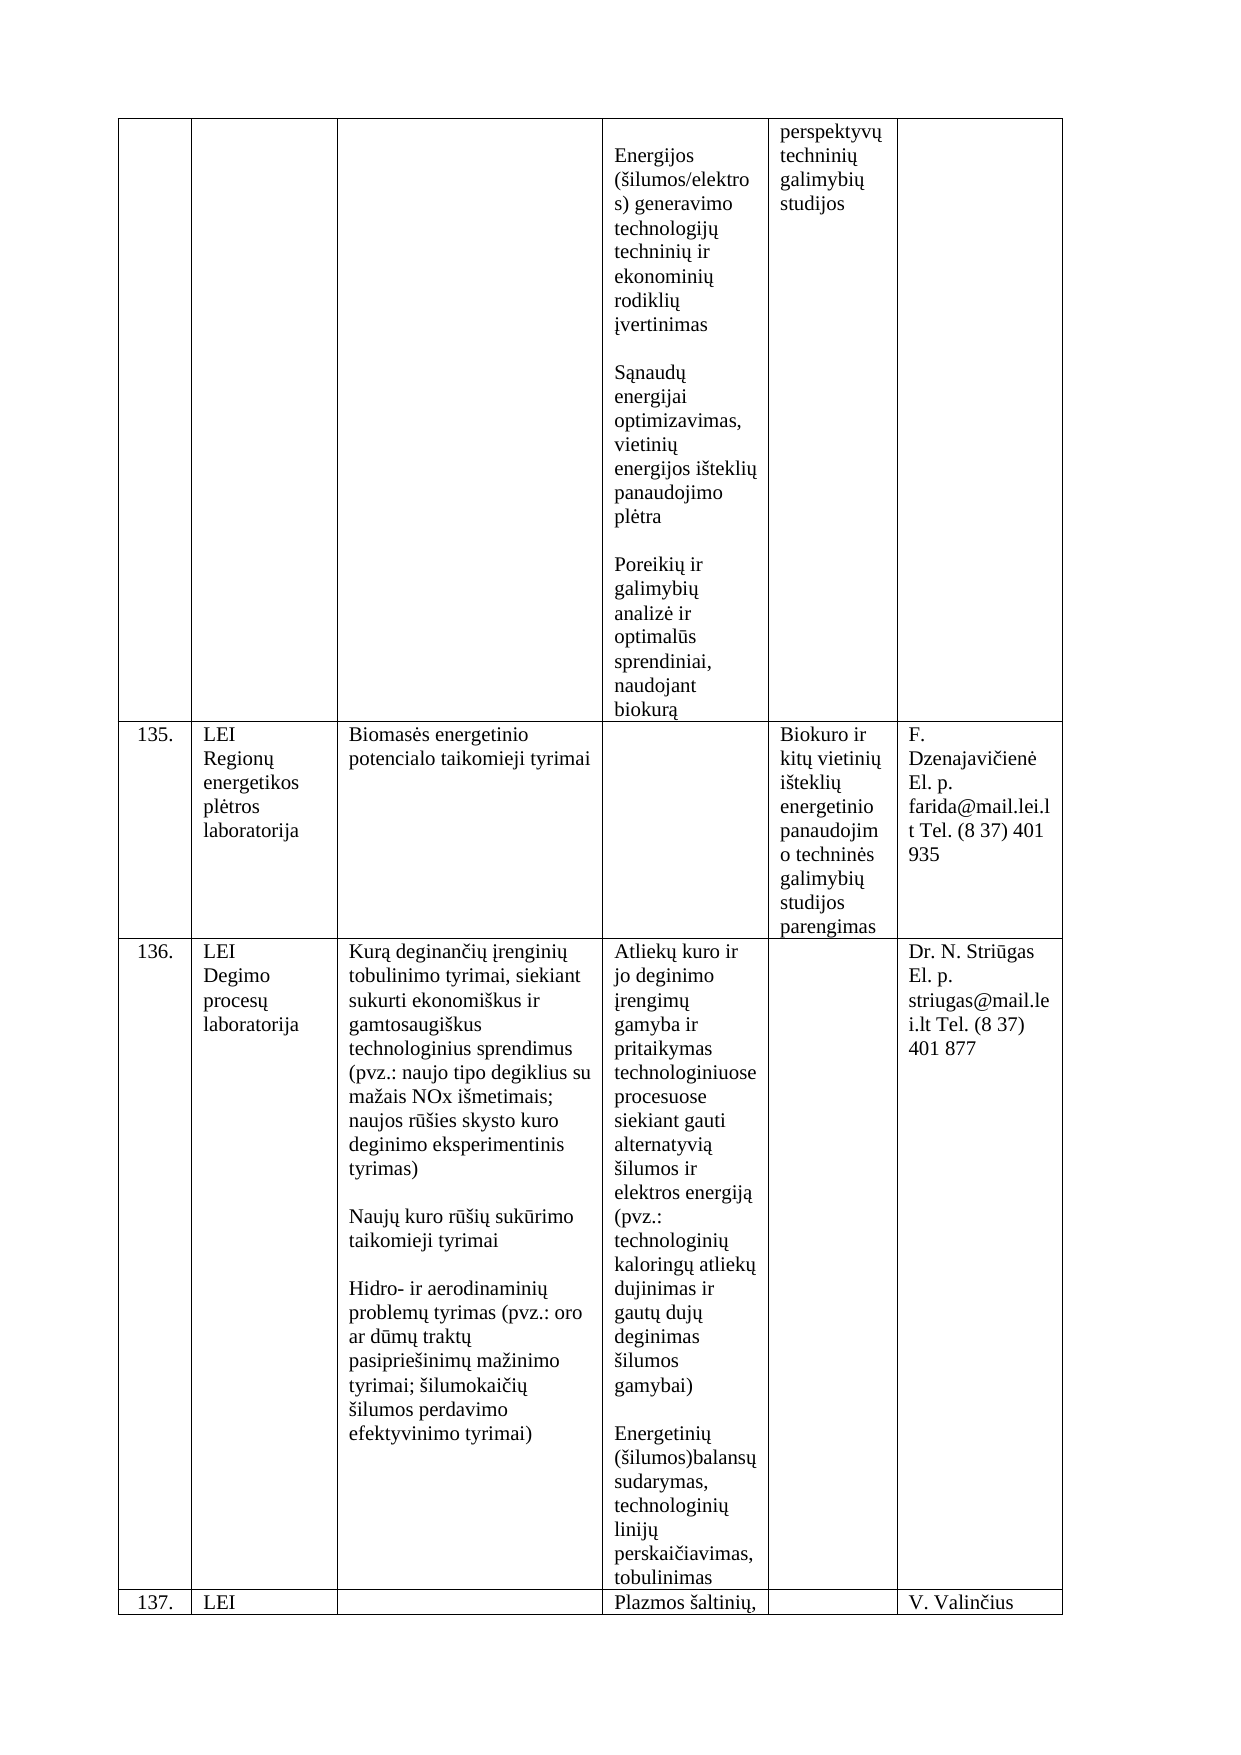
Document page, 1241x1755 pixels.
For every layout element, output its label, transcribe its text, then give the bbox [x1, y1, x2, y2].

table_cell 135. [119, 722, 191, 938]
table_cell F. Dzenajavičienė El. p. farida@mail.lei.lt Tel. (8 37) 401 935 [898, 722, 1062, 938]
table_cell Dr. N. Striūgas El. p. striugas@mail.lei.lt Tel. (8 37) 401 877 [898, 939, 1062, 1589]
table_cell LEI Regionų energetikos plėtros laboratorija [192, 722, 337, 938]
table_cell Plazmos šaltinių, [603, 1590, 768, 1614]
table_cell [603, 722, 768, 938]
table_cell Atliekų kuro ir jo deginimo įrengimų gamyba ir pritaikymas technologiniuose procesuose siekiant gauti alternatyvią šilumos ir elektros energiją (pvz.: technologinių kaloringų atliekų dujinimas ir gautų dujų deginimas šilumos gamybai) Energetinių (šilumos)balansų sudarymas, technologinių linijų perskaičiavimas, tobulinimas [603, 939, 768, 1589]
table_cell [119, 119, 191, 721]
table_cell Energijos (šilumos/elektros) generavimo technologijų techninių ir ekonominių rodiklių įvertinimas Sąnaudų energijai optimizavimas, vietinių energijos išteklių panaudojimo plėtra Poreikių ir galimybių analizė ir optimalūs sprendiniai, naudojant biokurą [603, 119, 768, 721]
table_cell [769, 1590, 897, 1614]
table_cell 136. [119, 939, 191, 1589]
table_cell [769, 939, 897, 1589]
table_cell V. Valinčius [898, 1590, 1062, 1614]
table_cell Biomasės energetinio potencialo taikomieji tyrimai [338, 722, 602, 938]
table_cell 137. [119, 1590, 191, 1614]
table_cell [898, 119, 1062, 721]
table_cell [338, 119, 602, 721]
table_cell [192, 119, 337, 721]
table_cell LEI [192, 1590, 337, 1614]
table_cell perspektyvų techninių galimybių studijos [769, 119, 897, 721]
table_cell Kurą deginančių įrenginių tobulinimo tyrimai, siekiant sukurti ekonomiškus ir gamtosaugiškus technologinius sprendimus (pvz.: naujo tipo degiklius su mažais NOx išmetimais; naujos rūšies skysto kuro deginimo eksperimentinis tyrimas) Naujų kuro rūšių sukūrimo taikomieji tyrimai Hidro- ir aerodinaminių problemų tyrimas (pvz.: oro ar dūmų traktų pasipriešinimų mažinimo tyrimai; šilumokaičių šilumos perdavimo efektyvinimo tyrimai) [338, 939, 602, 1589]
table_cell [338, 1590, 602, 1614]
table_cell LEI Degimo procesų laboratorija [192, 939, 337, 1589]
table_cell Biokuro ir kitų vietinių išteklių energetinio panaudojimo techninės galimybių studijos parengimas [769, 722, 897, 938]
